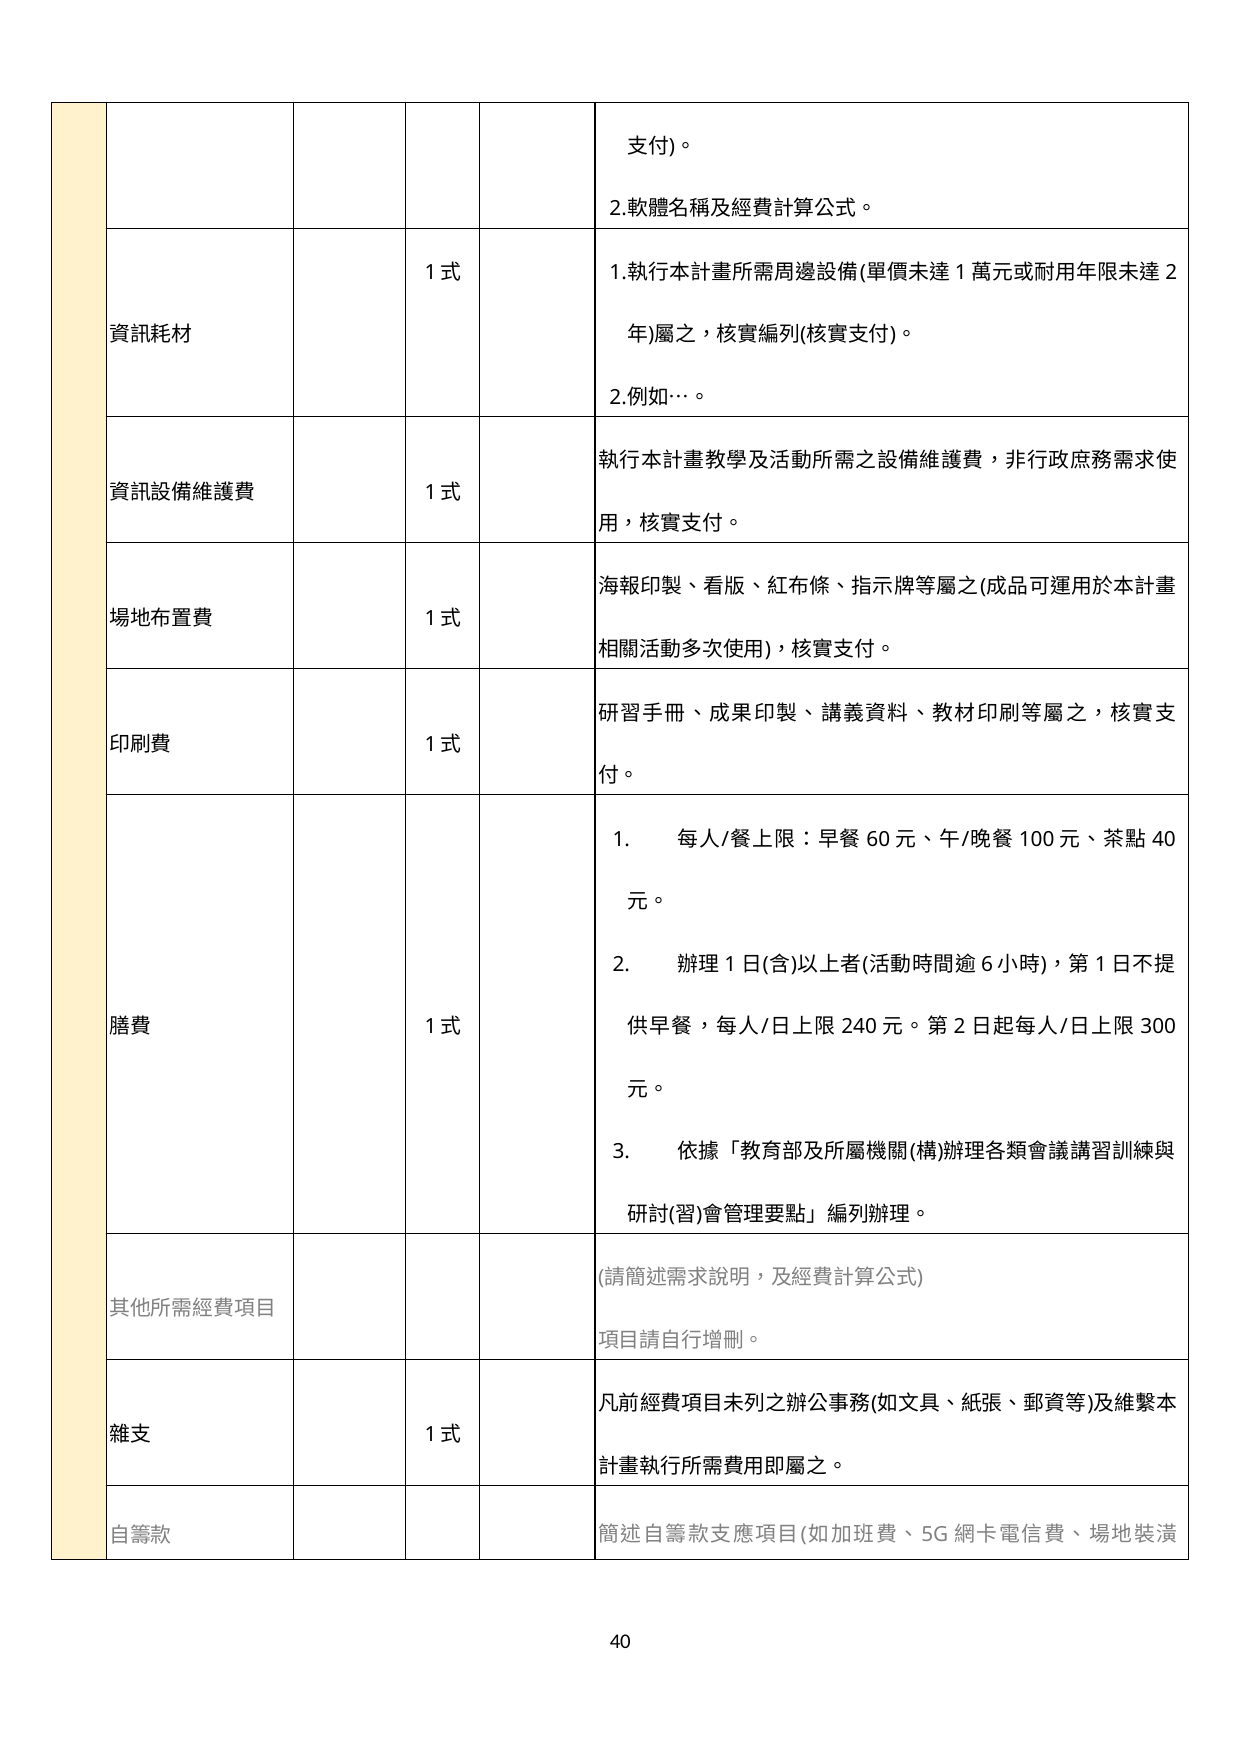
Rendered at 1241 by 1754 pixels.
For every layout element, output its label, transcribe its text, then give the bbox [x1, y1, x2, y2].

table_cell [480, 543, 594, 668]
table_cell 執行計畫所需VR教材/軟體(金額未達1萬元之軟體購置或期間未達2年之軟體授權費用等屬之)，核實編列(核實支付)。 軟體名稱及經費計算公式。 [596, 103, 1188, 228]
table_cell 資訊耗材 [107, 229, 293, 416]
table_cell 執行本計畫所需周邊設備(單價未達1萬元或耐用年限未達2年)屬之，核實編列(核實支付)。 例如…。 [596, 229, 1188, 416]
table_cell [480, 669, 594, 794]
table_cell [480, 795, 594, 1233]
table_cell 簡述自籌款支應項目(如加班費、5G網卡電信費、場地裝潢 [596, 1486, 1188, 1559]
table_cell [480, 1234, 594, 1359]
table_cell 1式 [406, 229, 479, 416]
table_cell 雜支 [107, 1360, 293, 1485]
table_cell [406, 1486, 479, 1559]
table_cell [294, 543, 405, 668]
table_cell 自籌款 [107, 1486, 293, 1559]
table_cell 1式 [406, 1360, 479, 1485]
table_cell [480, 417, 594, 542]
table_cell (請簡述需求說明，及經費計算公式) 項目請自行增刪。 [596, 1234, 1188, 1359]
table_cell [294, 795, 405, 1233]
table_cell [52, 103, 106, 1559]
table_cell [294, 229, 405, 416]
table_cell 執行本計畫教學及活動所需之設備維護費，非行政庶務需求使用，核實支付。 [596, 417, 1188, 542]
table_cell 每人/餐上限：早餐60元、午/晚餐100元、茶點40元。 辦理1日(含)以上者(活動時間逾6小時)，第1日不提供早餐，每人/日上限240元。第2日起每人/日上限300元。 依據「教育部及所屬機關(構)辦理各類會議講習訓練與研討(習)會管理要點」編列辦理。 [596, 795, 1188, 1233]
table_cell [294, 103, 405, 228]
table_cell [294, 417, 405, 542]
table_cell 其他所需經費項目 [107, 1234, 293, 1359]
table_cell [294, 1234, 405, 1359]
table_cell [480, 229, 594, 416]
table_cell 膳費 [107, 795, 293, 1233]
table_cell 1式 [406, 417, 479, 542]
table_cell 海報印製、看版、紅布條、指示牌等屬之(成品可運用於本計畫相關活動多次使用)，核實支付。 [596, 543, 1188, 668]
table_cell 資訊設備維護費 [107, 417, 293, 542]
table_cell [406, 1234, 479, 1359]
table_cell [406, 103, 479, 228]
table_cell [480, 1486, 594, 1559]
table_cell 凡前經費項目未列之辦公事務(如文具、紙張、郵資等)及維繫本計畫執行所需費用即屬之。 [596, 1360, 1188, 1485]
table_cell [480, 1360, 594, 1485]
table_cell 場地布置費 [107, 543, 293, 668]
table_cell [107, 103, 293, 228]
table_cell 1式 [406, 795, 479, 1233]
table_cell [480, 103, 594, 228]
table_cell [294, 1360, 405, 1485]
table_cell [294, 669, 405, 794]
table_cell 1式 [406, 669, 479, 794]
table_cell 印刷費 [107, 669, 293, 794]
table_cell [294, 1486, 405, 1559]
table_cell 1式 [406, 543, 479, 668]
table_cell 研習手冊、成果印製、講義資料、教材印刷等屬之，核實支付。 [596, 669, 1188, 794]
